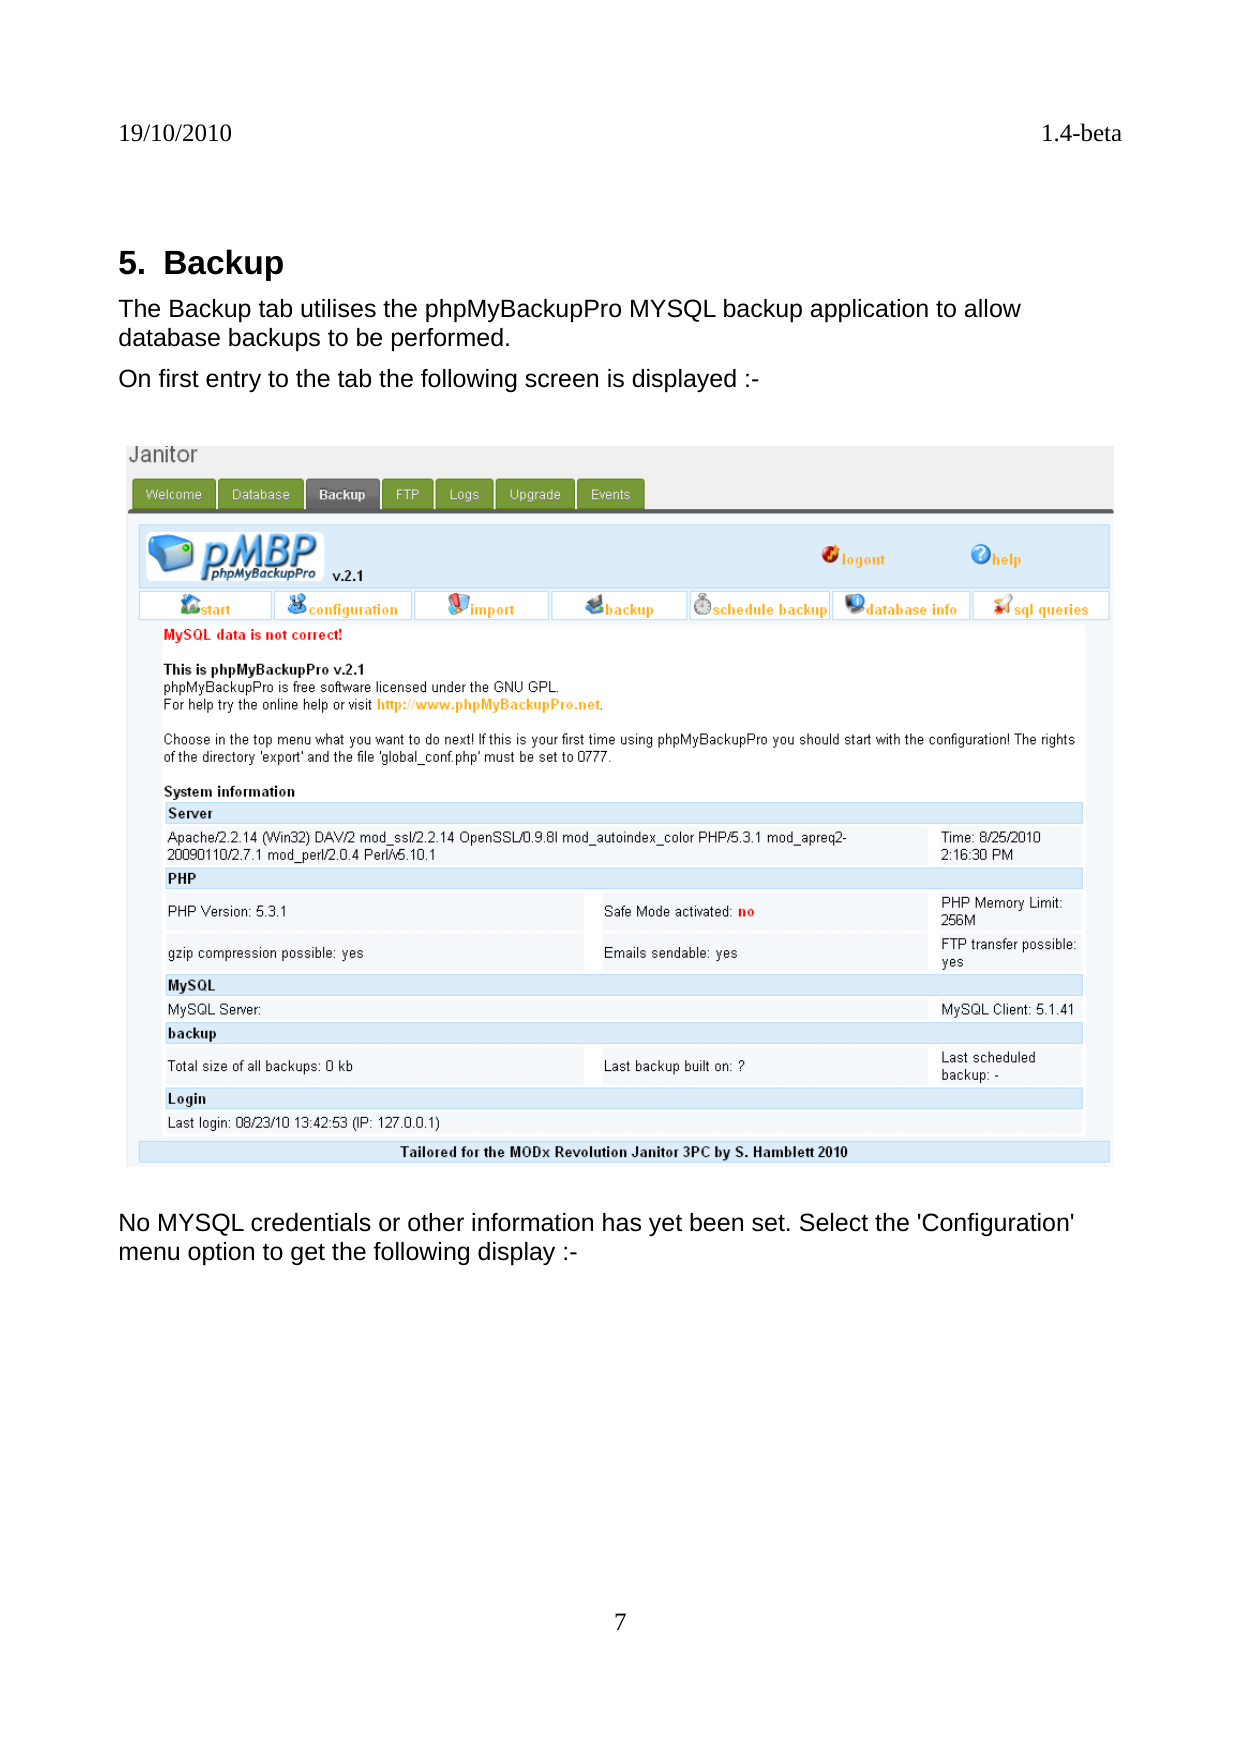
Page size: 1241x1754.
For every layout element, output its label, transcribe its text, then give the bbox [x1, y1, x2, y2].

text The Backup tab utilises the phpMyBackupPro MYSQL backup application to allow database backups to be performed. [118, 294, 1122, 351]
picture [126, 446, 1114, 1167]
text On first entry to the tab the following screen is displayed :- [118, 364, 1122, 392]
subtitle Backup [118, 243, 1122, 281]
text No MYSQL credentials or other information has yet been set. Select the 'Configuration' menu option to get the following display :- [118, 1208, 1122, 1266]
